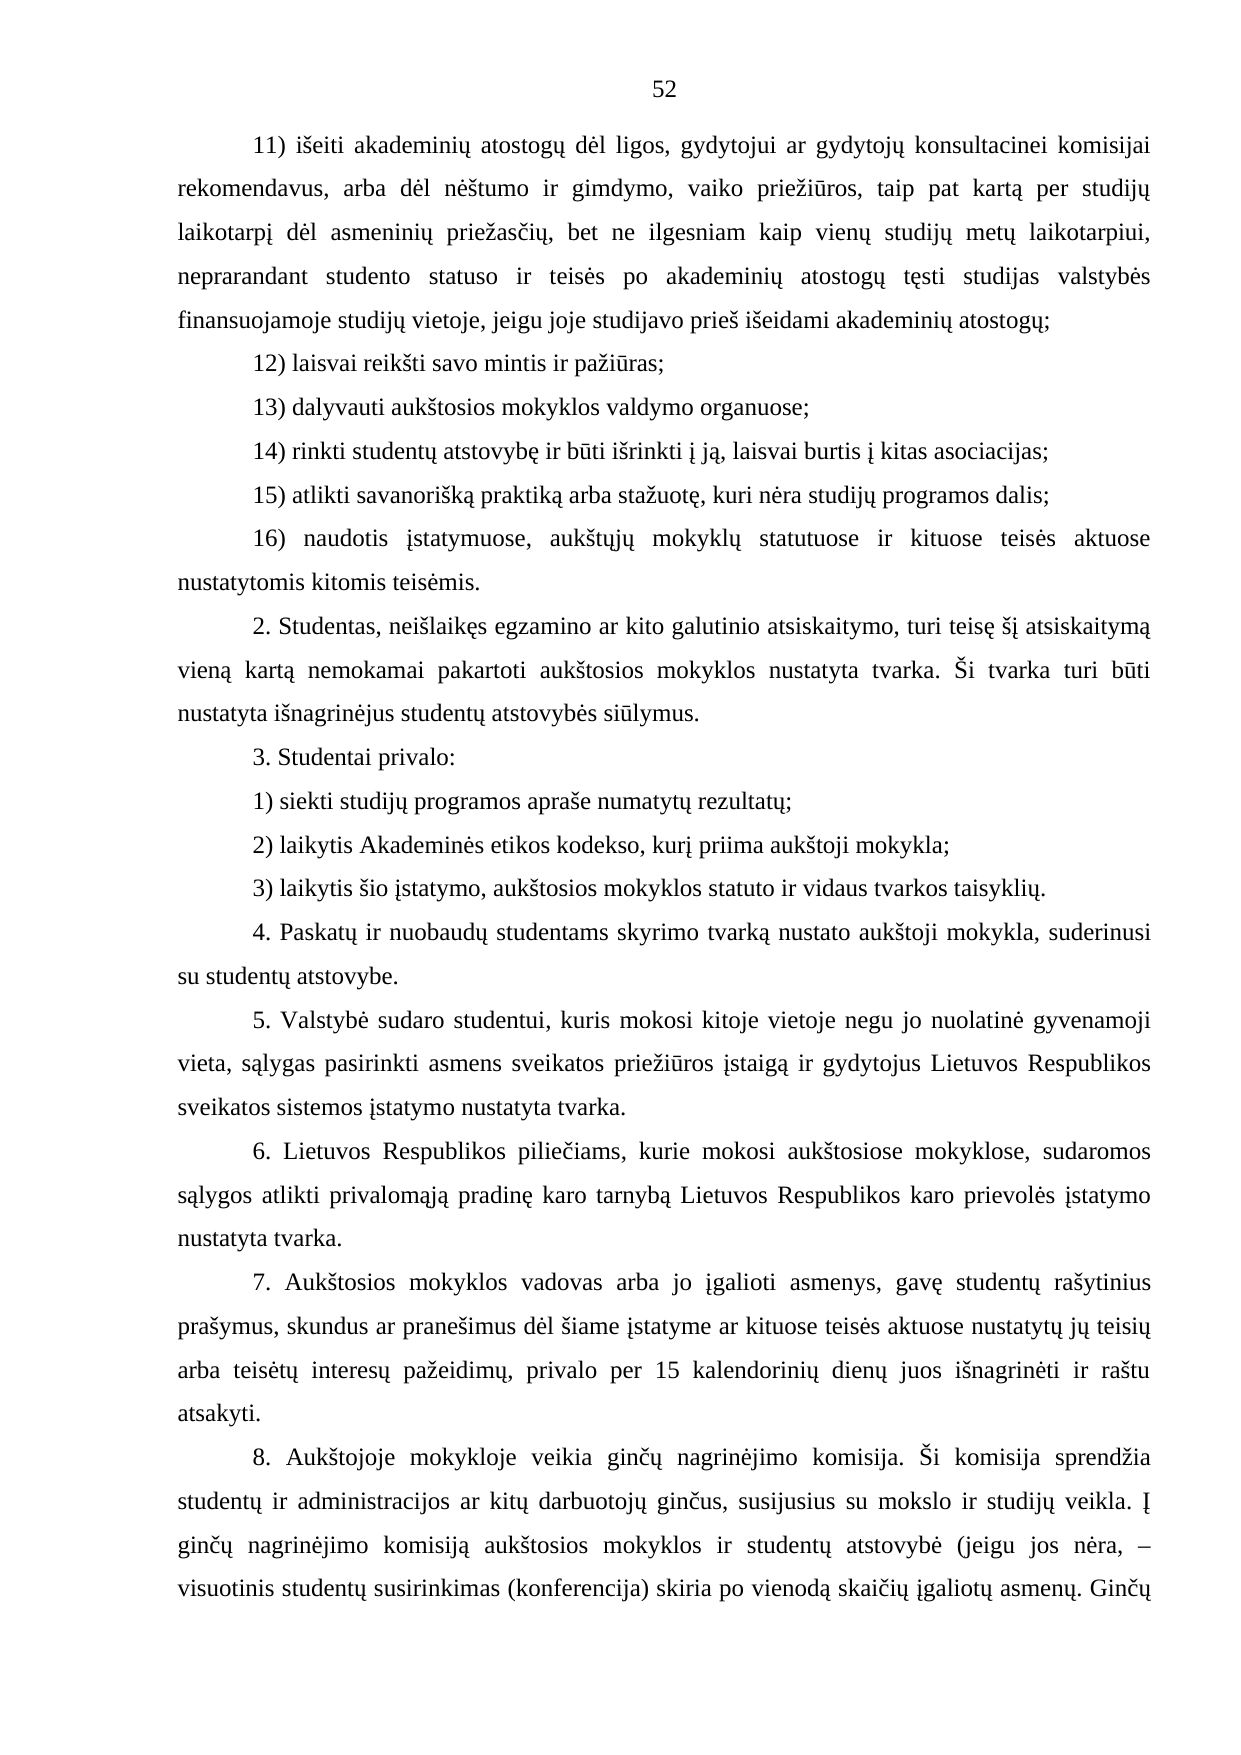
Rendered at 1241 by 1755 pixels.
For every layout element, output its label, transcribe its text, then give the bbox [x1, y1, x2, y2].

text 2. Studentas, neišlaikęs egzamino ar kito galutinio atsiskaitymo, turi teisę šį atsiskaitymą vieną kartą nemokamai pakartoti aukštosios mokyklos nustatyta tvarka. Ši tvarka turi būti nustatyta išnagrinėjus studentų atstovybės siūlymus. [177, 599, 1152, 731]
text 5. Valstybė sudaro studentui, kuris mokosi kitoje vietoje negu jo nuolatinė gyvenamoji vieta, sąlygas pasirinkti asmens sveikatos priežiūros įstaigą ir gydytojus Lietuvos Respublikos sveikatos sistemos įstatymo nustatyta tvarka. [177, 993, 1152, 1124]
text 15) atlikti savanorišką praktiką arba stažuotę, kuri nėra studijų programos dalis; [177, 468, 1152, 512]
text 6. Lietuvos Respublikos piliečiams, kurie mokosi aukštosiose mokyklose, sudaromos sąlygos atlikti privalomąją pradinę karo tarnybą Lietuvos Respublikos karo prievolės įstatymo nustatyta tvarka. [177, 1124, 1152, 1256]
text 11) išeiti akademinių atostogų dėl ligos, gydytojui ar gydytojų konsultacinei komisijai rekomendavus, arba dėl nėštumo ir gimdymo, vaiko priežiūros, taip pat kartą per studijų laikotarpį dėl asmeninių priežasčių, bet ne ilgesniam kaip vienų studijų metų laikotarpiui, neprarandant studento statuso ir teisės po akademinių atostogų tęsti studijas valstybės finansuojamoje studijų vietoje, jeigu joje studijavo prieš išeidami akademinių atostogų; [177, 118, 1152, 337]
text 8. Aukštojoje mokykloje veikia ginčų nagrinėjimo komisija. Ši komisija sprendžia studentų ir administracijos ar kitų darbuotojų ginčus, susijusius su mokslo ir studijų veikla. Į ginčų nagrinėjimo komisiją aukštosios mokyklos ir studentų atstovybė (jeigu jos nėra, – visuotinis studentų susirinkimas (konferencija) skiria po vienodą skaičių įgaliotų asmenų. Ginčų [177, 1431, 1152, 1606]
text 3) laikytis šio įstatymo, aukštosios mokyklos statuto ir vidaus tvarkos taisyklių. [177, 862, 1152, 906]
text 1) siekti studijų programos apraše numatytų rezultatų; [177, 774, 1152, 818]
text 14) rinkti studentų atstovybę ir būti išrinkti į ją, laisvai burtis į kitas asociacijas; [177, 424, 1152, 468]
text 12) laisvai reikšti savo mintis ir pažiūras; [177, 337, 1152, 381]
text 13) dalyvauti aukštosios mokyklos valdymo organuose; [177, 381, 1152, 424]
text 2) laikytis Akademinės etikos kodekso, kurį priima aukštoji mokykla; [177, 818, 1152, 862]
text 3. Studentai privalo: [177, 731, 1152, 774]
text 7. Aukštosios mokyklos vadovas arba jo įgalioti asmenys, gavę studentų rašytinius prašymus, skundus ar pranešimus dėl šiame įstatyme ar kituose teisės aktuose nustatytų jų teisių arba teisėtų interesų pažeidimų, privalo per 15 kalendorinių dienų juos išnagrinėti ir raštu atsakyti. [177, 1256, 1152, 1431]
text 4. Paskatų ir nuobaudų studentams skyrimo tvarką nustato aukštoji mokykla, suderinusi su studentų atstovybe. [177, 906, 1152, 993]
text 16) naudotis įstatymuose, aukštųjų mokyklų statutuose ir kituose teisės aktuose nustatytomis kitomis teisėmis. [177, 512, 1152, 599]
